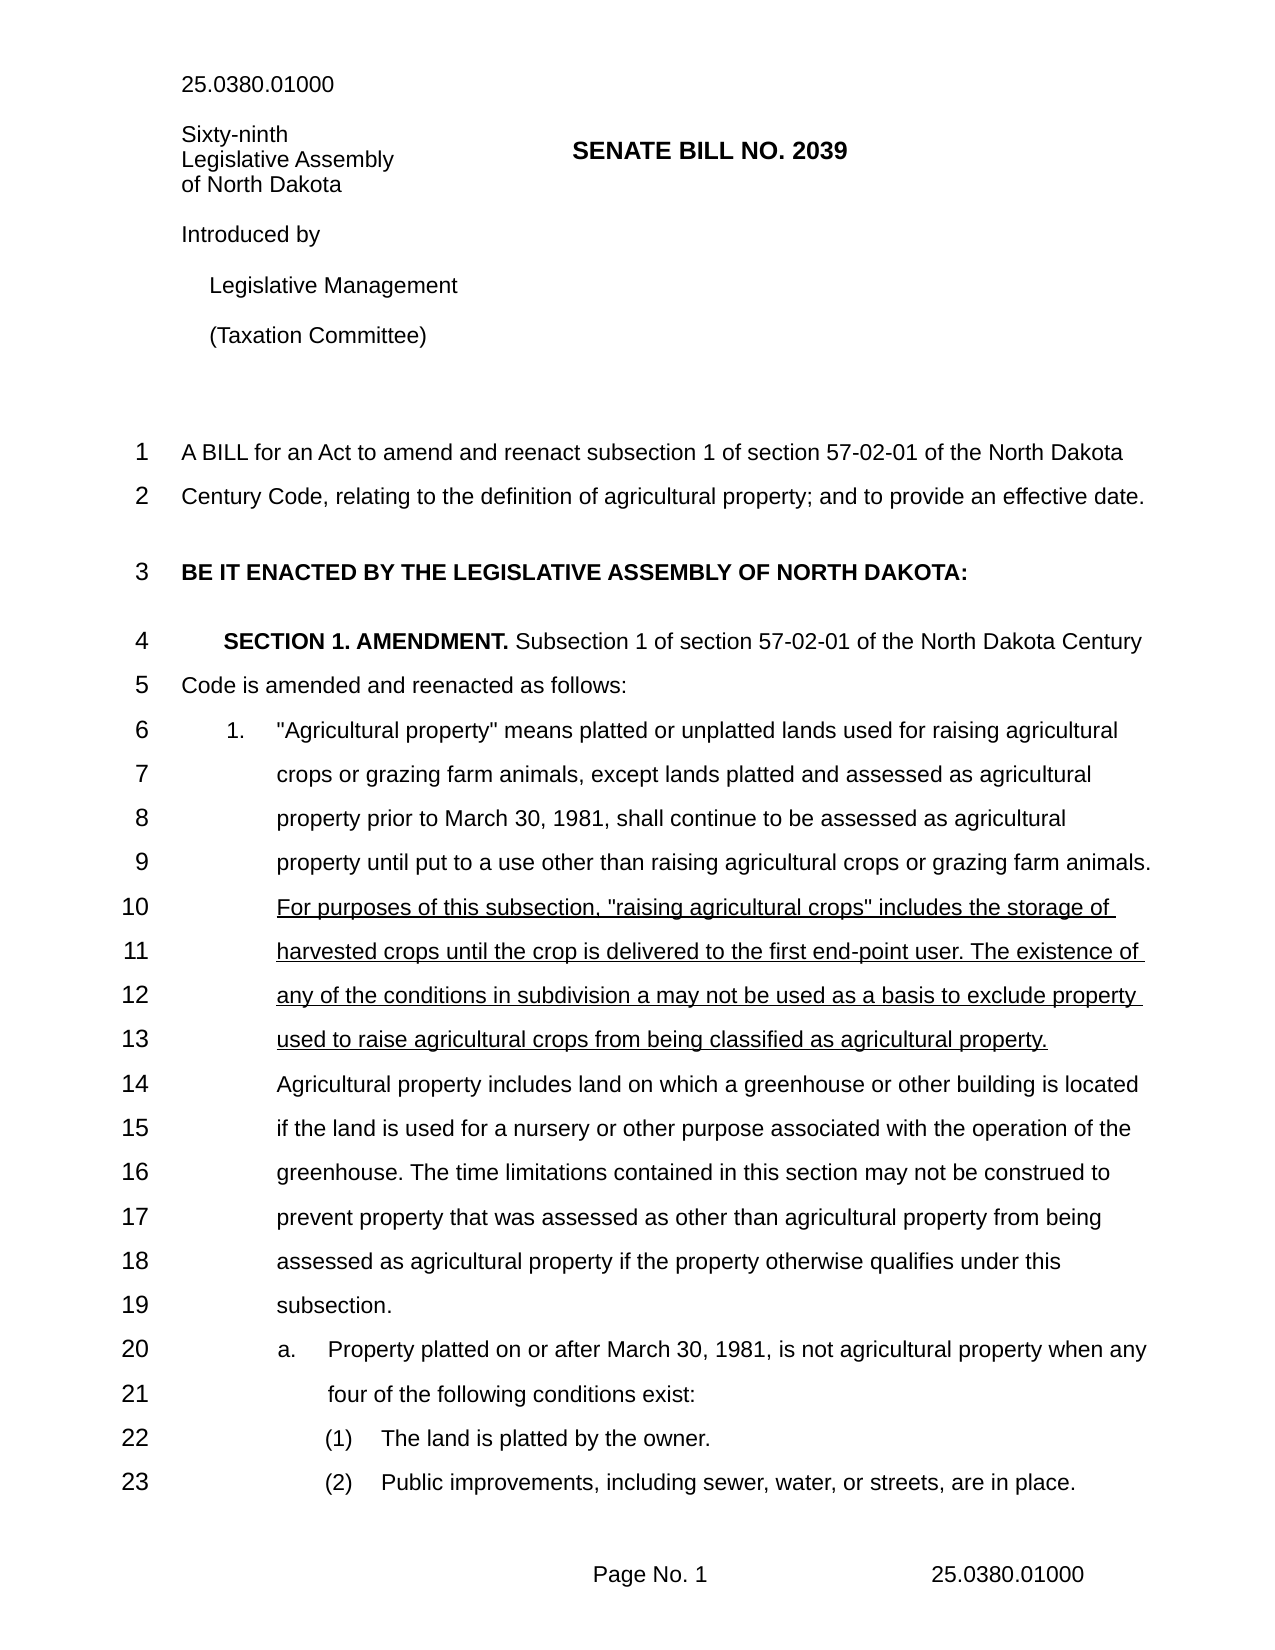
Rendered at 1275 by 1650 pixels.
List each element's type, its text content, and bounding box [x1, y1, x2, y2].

title A BILL for an Act to amend and reenact subsection 1 of section 57‑02‑01 of the North Dakota Century Code, relating to the definition of agricultural property; and to provide an effective date. [181, 425, 1154, 513]
text Introduced by [181, 223, 1154, 248]
text (2) Public improvements, including sewer, water, or streets, are in place. [181, 1455, 1154, 1499]
text BE IT ENACTED BY THE LEGISLATIVE ASSEMBLY OF NORTH DAKOTA: [181, 545, 1154, 589]
text 1. "Agricultural property" means platted or unplatted lands used for raising agricultural crops or grazing farm animals, except lands platted and assessed as agricultural property prior to March 30, 1981, shall continue to be assessed as agricultural property until put to a use other than raising agricultural crops or grazing farm animals. For purposes of this subsection, "raising agricultural crops" includes the storage of harvested crops until the crop is delivered to the first end‑point user. The existence of any of the conditions in subdivision a may not be used as a basis to exclude property used to raise agricultural crops from being classified as agricultural property. Agricultural property includes land on which a greenhouse or other building is located if the land is used for a nursery or other purpose associated with the operation of the greenhouse. The time limitations contained in this section may not be construed to prevent property that was assessed as other than agricultural property from being assessed as agricultural property if the property otherwise qualifies under this subsection. [181, 703, 1154, 1322]
text (1) The land is platted by the owner. [181, 1411, 1154, 1455]
title BILL NO. [565, 136, 848, 165]
text . [181, 73, 1154, 133]
text Legislative Assembly [181, 148, 1154, 173]
text SECTION 1. AMENDMENT. Subsection 1 of section 57‑02‑01 of the North Dakota Century Code is amended and reenacted as follows: [181, 614, 1154, 703]
text Legislative Management [209, 275, 1154, 298]
text a. Property platted on or after March 30, 1981, is not agricultural property when any four of the following conditions exist: [181, 1322, 1154, 1411]
text (Taxation Committee) [209, 325, 1154, 348]
text of North Dakota [181, 173, 1154, 198]
